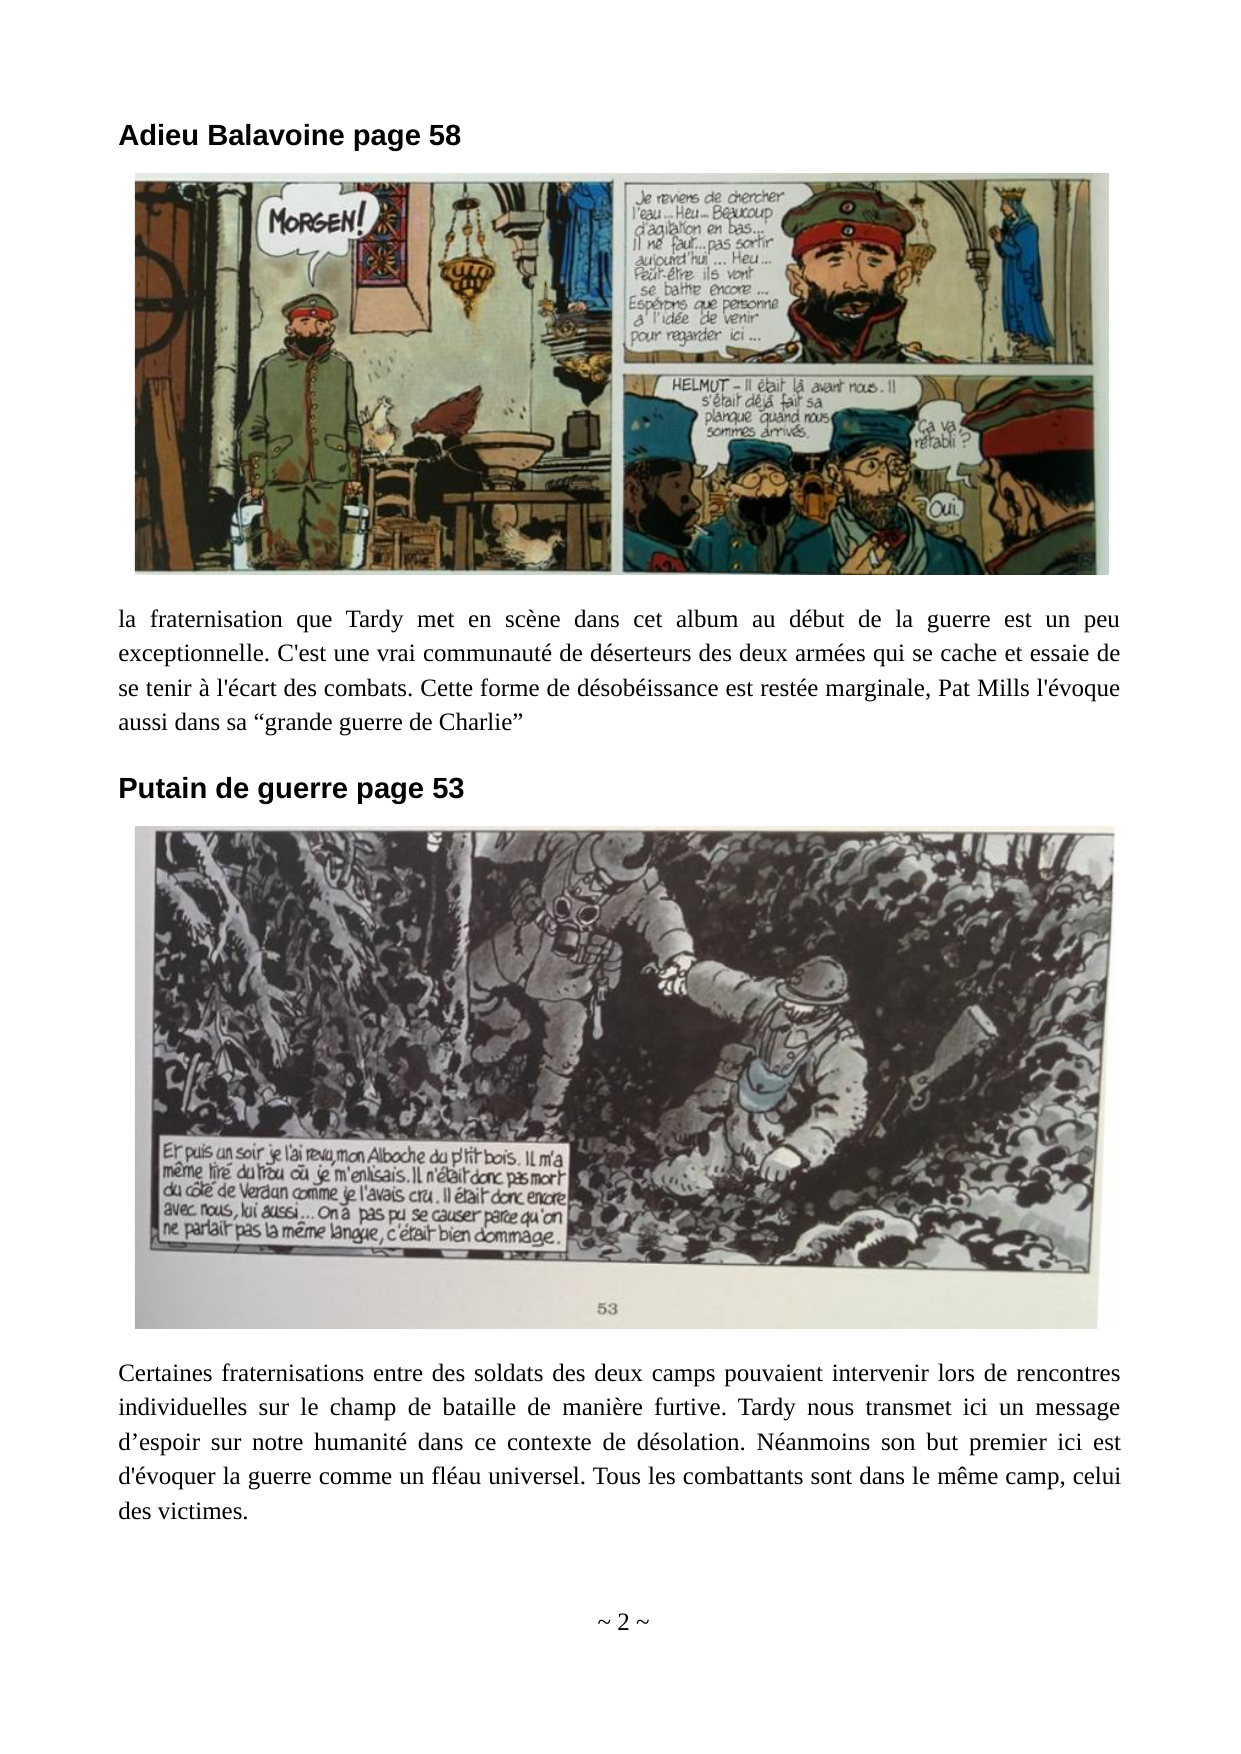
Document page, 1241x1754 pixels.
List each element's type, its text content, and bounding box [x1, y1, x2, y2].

subtitle Putain de guerre page 53 [118, 771, 1122, 804]
picture [134, 173, 1109, 575]
text la fraternisation que Tardy met en scène dans cet album au début de la guerre est un peu exceptionnelle. C'est une vrai communauté de déserteurs des deux armées qui se cache et essaie de se tenir à l'écart des combats. Cette forme de désobéissance est restée marginale, Pat Mills l'évoque aussi dans sa “grande guerre de Charlie” [118, 604, 1122, 736]
text Certaines fraternisations entre des soldats des deux camps pouvaient intervenir lors de rencontres individuelles sur le champ de bataille de manière furtive. Tardy nous transmet ici un message d’espoir sur notre humanité dans ce contexte de désolation. Néanmoins son but premier ici est d'évoquer la guerre comme un fléau universel. Tous les combattants sont dans le même camp, celui des victimes. [118, 1358, 1122, 1524]
picture [134, 826, 1116, 1329]
subtitle Adieu Balavoine page 58 [118, 118, 1122, 152]
